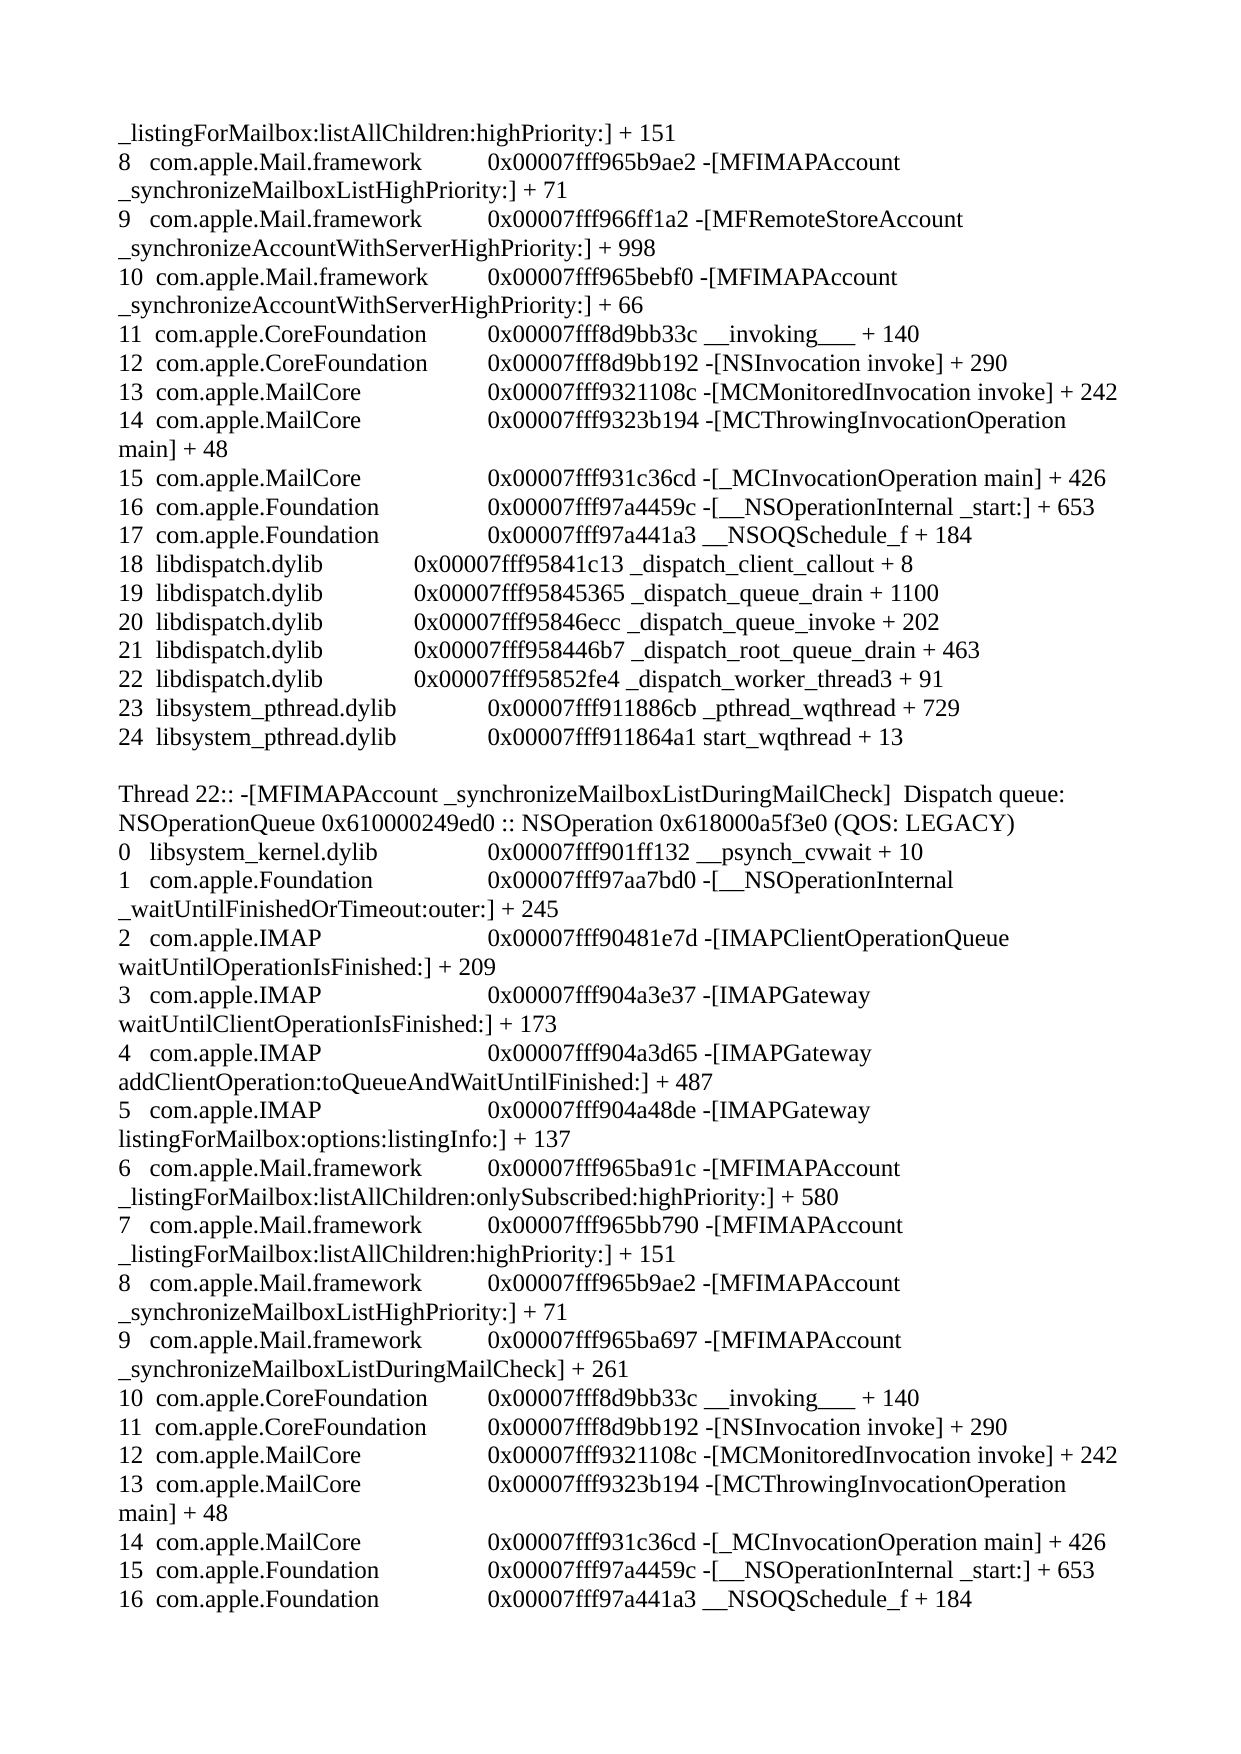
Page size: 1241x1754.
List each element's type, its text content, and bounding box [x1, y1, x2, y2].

text 1 com.apple.Foundation 0x00007fff97aa7bd0 -[__NSOperationInternal _waitUntilFinishedOrTimeout:outer:] + 245 [118, 866, 1122, 923]
text 11 com.apple.CoreFoundation 0x00007fff8d9bb33c __invoking___ + 140 [118, 319, 1122, 348]
text 6 com.apple.Mail.framework 0x00007fff965ba91c -[MFIMAPAccount _listingForMailbox:listAllChildren:onlySubscribed:highPriority:] + 580 [118, 1153, 1122, 1211]
text 15 com.apple.MailCore 0x00007fff931c36cd -[_MCInvocationOperation main] + 426 [118, 463, 1122, 492]
text 14 com.apple.MailCore 0x00007fff9323b194 -[MCThrowingInvocationOperation main] + 48 [118, 406, 1122, 463]
text 16 com.apple.Foundation 0x00007fff97a4459c -[__NSOperationInternal _start:] + 653 [118, 492, 1122, 521]
text 19 libdispatch.dylib 0x00007fff95845365 _dispatch_queue_drain + 1100 [118, 578, 1122, 607]
text 20 libdispatch.dylib 0x00007fff95846ecc _dispatch_queue_invoke + 202 [118, 607, 1122, 636]
text 5 com.apple.IMAP 0x00007fff904a48de -[IMAPGateway listingForMailbox:options:listingInfo:] + 137 [118, 1096, 1122, 1153]
text 4 com.apple.IMAP 0x00007fff904a3d65 -[IMAPGateway addClientOperation:toQueueAndWaitUntilFinished:] + 487 [118, 1038, 1122, 1096]
text 2 com.apple.IMAP 0x00007fff90481e7d -[IMAPClientOperationQueue waitUntilOperationIsFinished:] + 209 [118, 923, 1122, 981]
text 18 libdispatch.dylib 0x00007fff95841c13 _dispatch_client_callout + 8 [118, 549, 1122, 578]
text 13 com.apple.MailCore 0x00007fff9323b194 -[MCThrowingInvocationOperation main] + 48 [118, 1469, 1122, 1527]
text 7 com.apple.Mail.framework 0x00007fff965bb790 -[MFIMAPAccount _listingForMailbox:listAllChildren:highPriority:] + 151 [118, 1211, 1122, 1268]
text 3 com.apple.IMAP 0x00007fff904a3e37 -[IMAPGateway waitUntilClientOperationIsFinished:] + 173 [118, 981, 1122, 1038]
text 14 com.apple.MailCore 0x00007fff931c36cd -[_MCInvocationOperation main] + 426 [118, 1527, 1122, 1556]
text 17 com.apple.Foundation 0x00007fff97a441a3 __NSOQSchedule_f + 184 [118, 521, 1122, 549]
text 23 libsystem_pthread.dylib 0x00007fff911886cb _pthread_wqthread + 729 [118, 693, 1122, 722]
text _listingForMailbox:listAllChildren:highPriority:] + 151 [118, 118, 1122, 147]
text 21 libdispatch.dylib 0x00007fff958446b7 _dispatch_root_queue_drain + 463 [118, 636, 1122, 664]
text 15 com.apple.Foundation 0x00007fff97a4459c -[__NSOperationInternal _start:] + 653 [118, 1556, 1122, 1584]
text 16 com.apple.Foundation 0x00007fff97a441a3 __NSOQSchedule_f + 184 [118, 1584, 1122, 1613]
text 10 com.apple.Mail.framework 0x00007fff965bebf0 -[MFIMAPAccount _synchronizeAccountWithServerHighPriority:] + 66 [118, 262, 1122, 319]
text Thread 22:: -[MFIMAPAccount _synchronizeMailboxListDuringMailCheck] Dispatch queue: NSOperationQueue 0x610000249ed0 :: NSOperation 0x618000a5f3e0 (QOS: LEGACY) [118, 779, 1122, 837]
text 24 libsystem_pthread.dylib 0x00007fff911864a1 start_wqthread + 13 [118, 722, 1122, 751]
text 12 com.apple.MailCore 0x00007fff9321108c -[MCMonitoredInvocation invoke] + 242 [118, 1441, 1122, 1469]
text 11 com.apple.CoreFoundation 0x00007fff8d9bb192 -[NSInvocation invoke] + 290 [118, 1412, 1122, 1441]
text 12 com.apple.CoreFoundation 0x00007fff8d9bb192 -[NSInvocation invoke] + 290 [118, 348, 1122, 377]
text 22 libdispatch.dylib 0x00007fff95852fe4 _dispatch_worker_thread3 + 91 [118, 664, 1122, 693]
text 9 com.apple.Mail.framework 0x00007fff965ba697 -[MFIMAPAccount _synchronizeMailboxListDuringMailCheck] + 261 [118, 1326, 1122, 1383]
text 8 com.apple.Mail.framework 0x00007fff965b9ae2 -[MFIMAPAccount _synchronizeMailboxListHighPriority:] + 71 [118, 1268, 1122, 1326]
text 13 com.apple.MailCore 0x00007fff9321108c -[MCMonitoredInvocation invoke] + 242 [118, 377, 1122, 406]
text 10 com.apple.CoreFoundation 0x00007fff8d9bb33c __invoking___ + 140 [118, 1383, 1122, 1412]
text 0 libsystem_kernel.dylib 0x00007fff901ff132 __psynch_cvwait + 10 [118, 837, 1122, 866]
text 8 com.apple.Mail.framework 0x00007fff965b9ae2 -[MFIMAPAccount _synchronizeMailboxListHighPriority:] + 71 [118, 147, 1122, 204]
text 9 com.apple.Mail.framework 0x00007fff966ff1a2 -[MFRemoteStoreAccount _synchronizeAccountWithServerHighPriority:] + 998 [118, 204, 1122, 262]
